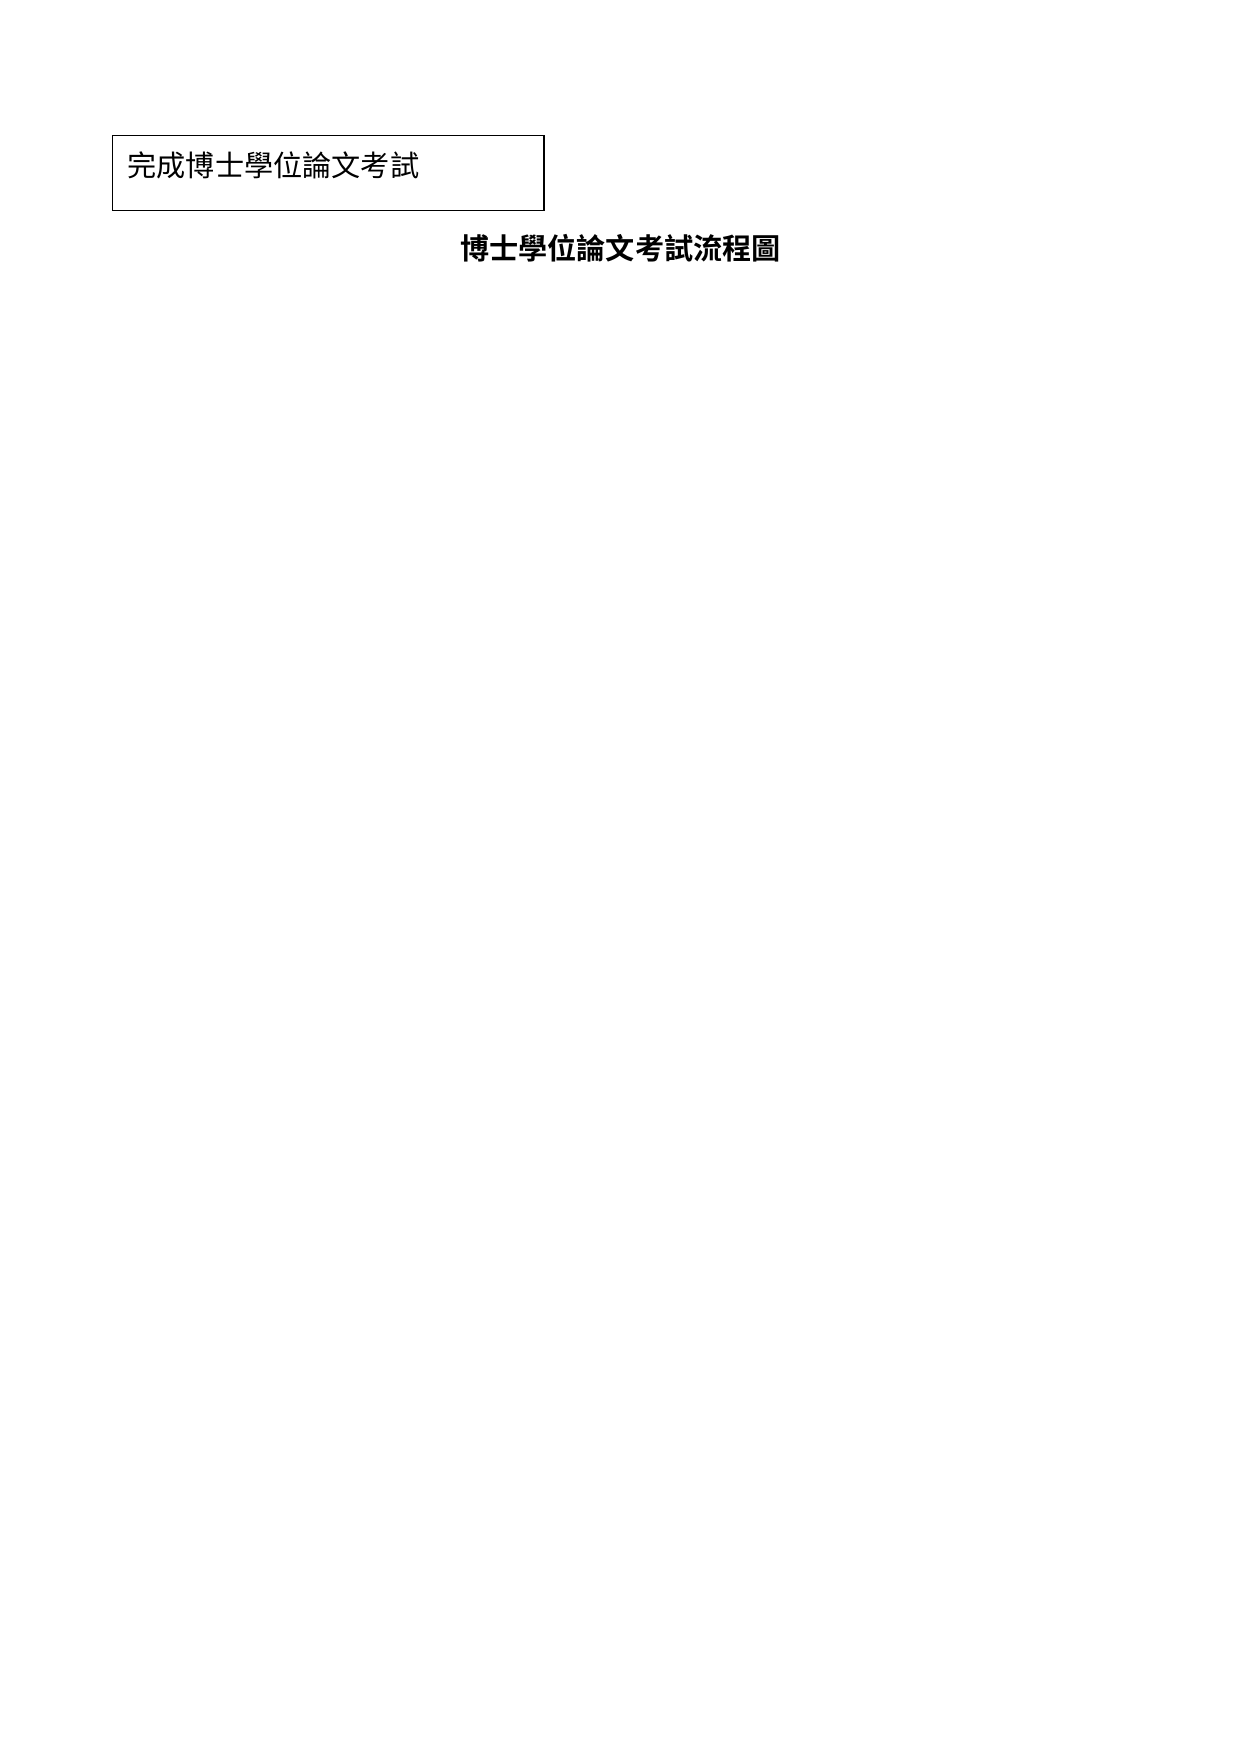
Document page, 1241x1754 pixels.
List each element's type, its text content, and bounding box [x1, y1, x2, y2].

text 博士學位論文考試流程圖 [118, 226, 1122, 268]
